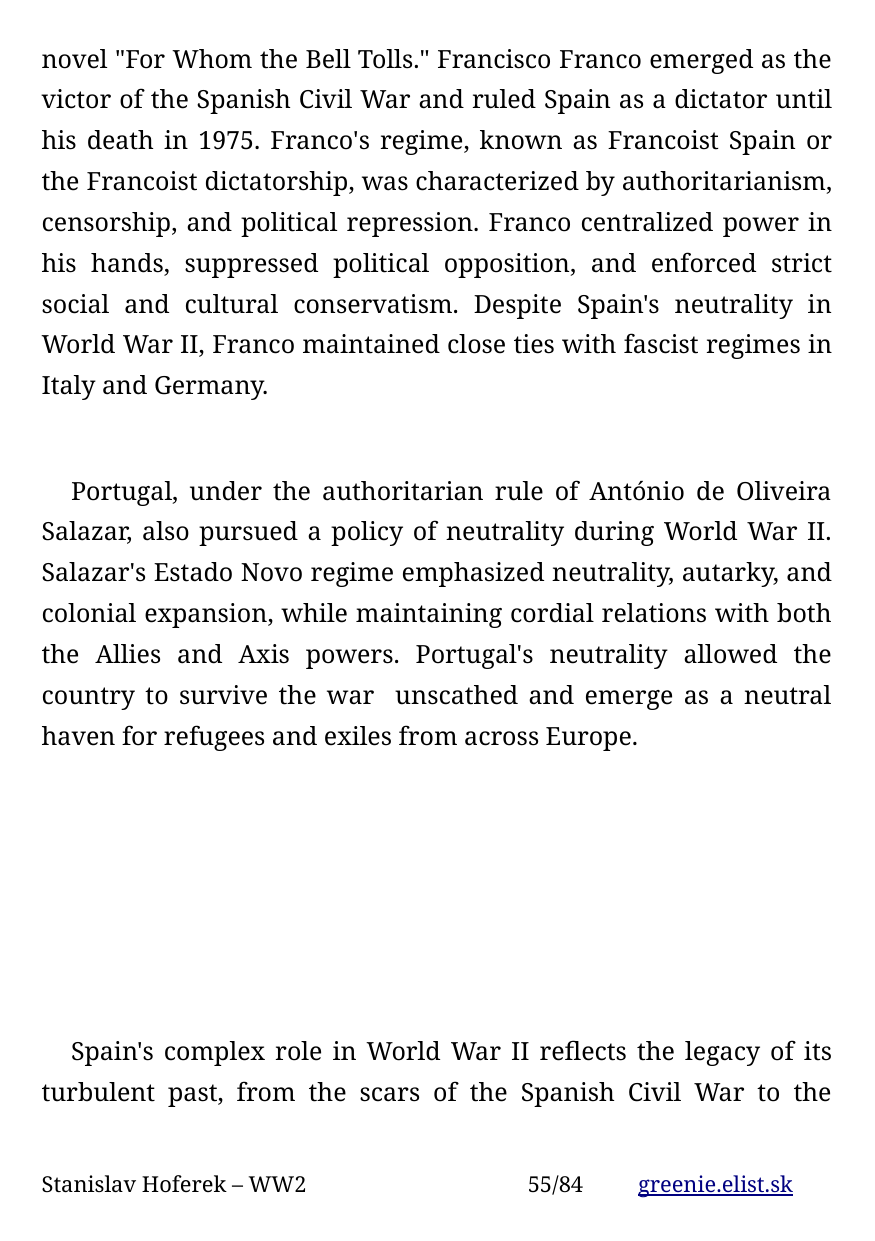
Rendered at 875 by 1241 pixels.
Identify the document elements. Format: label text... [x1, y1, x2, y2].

text Spain's complex role in World War II reflects the legacy of its turbulent past, from the scars of the Spanish Civil War to the [41, 1034, 833, 1109]
text Portugal, under the authoritarian rule of António de Oliveira Salazar, also pursued a policy of neutrality during World War II. Salazar's Estado Novo regime emphasized neutrality, autarky, and colonial expansion, while maintaining cordial relations with both the Allies and Axis powers. Portugal's neutrality allowed the country to survive the war unscathed and emerge as a neutral haven for refugees and exiles from across Europe. [41, 473, 833, 752]
text novel "For Whom the Bell Tolls." Francisco Franco emerged as the victor of the Spanish Civil War and ruled Spain as a dictator until his death in 1975. Franco's regime, known as Francoist Spain or the Francoist dictatorship, was characterized by authoritarianism, censorship, and political repression. Franco centralized power in his hands, suppressed political opposition, and enforced strict social and cultural conservatism. Despite Spain's neutrality in World War II, Franco maintained close ties with fascist regimes in Italy and Germany. [41, 41, 833, 402]
